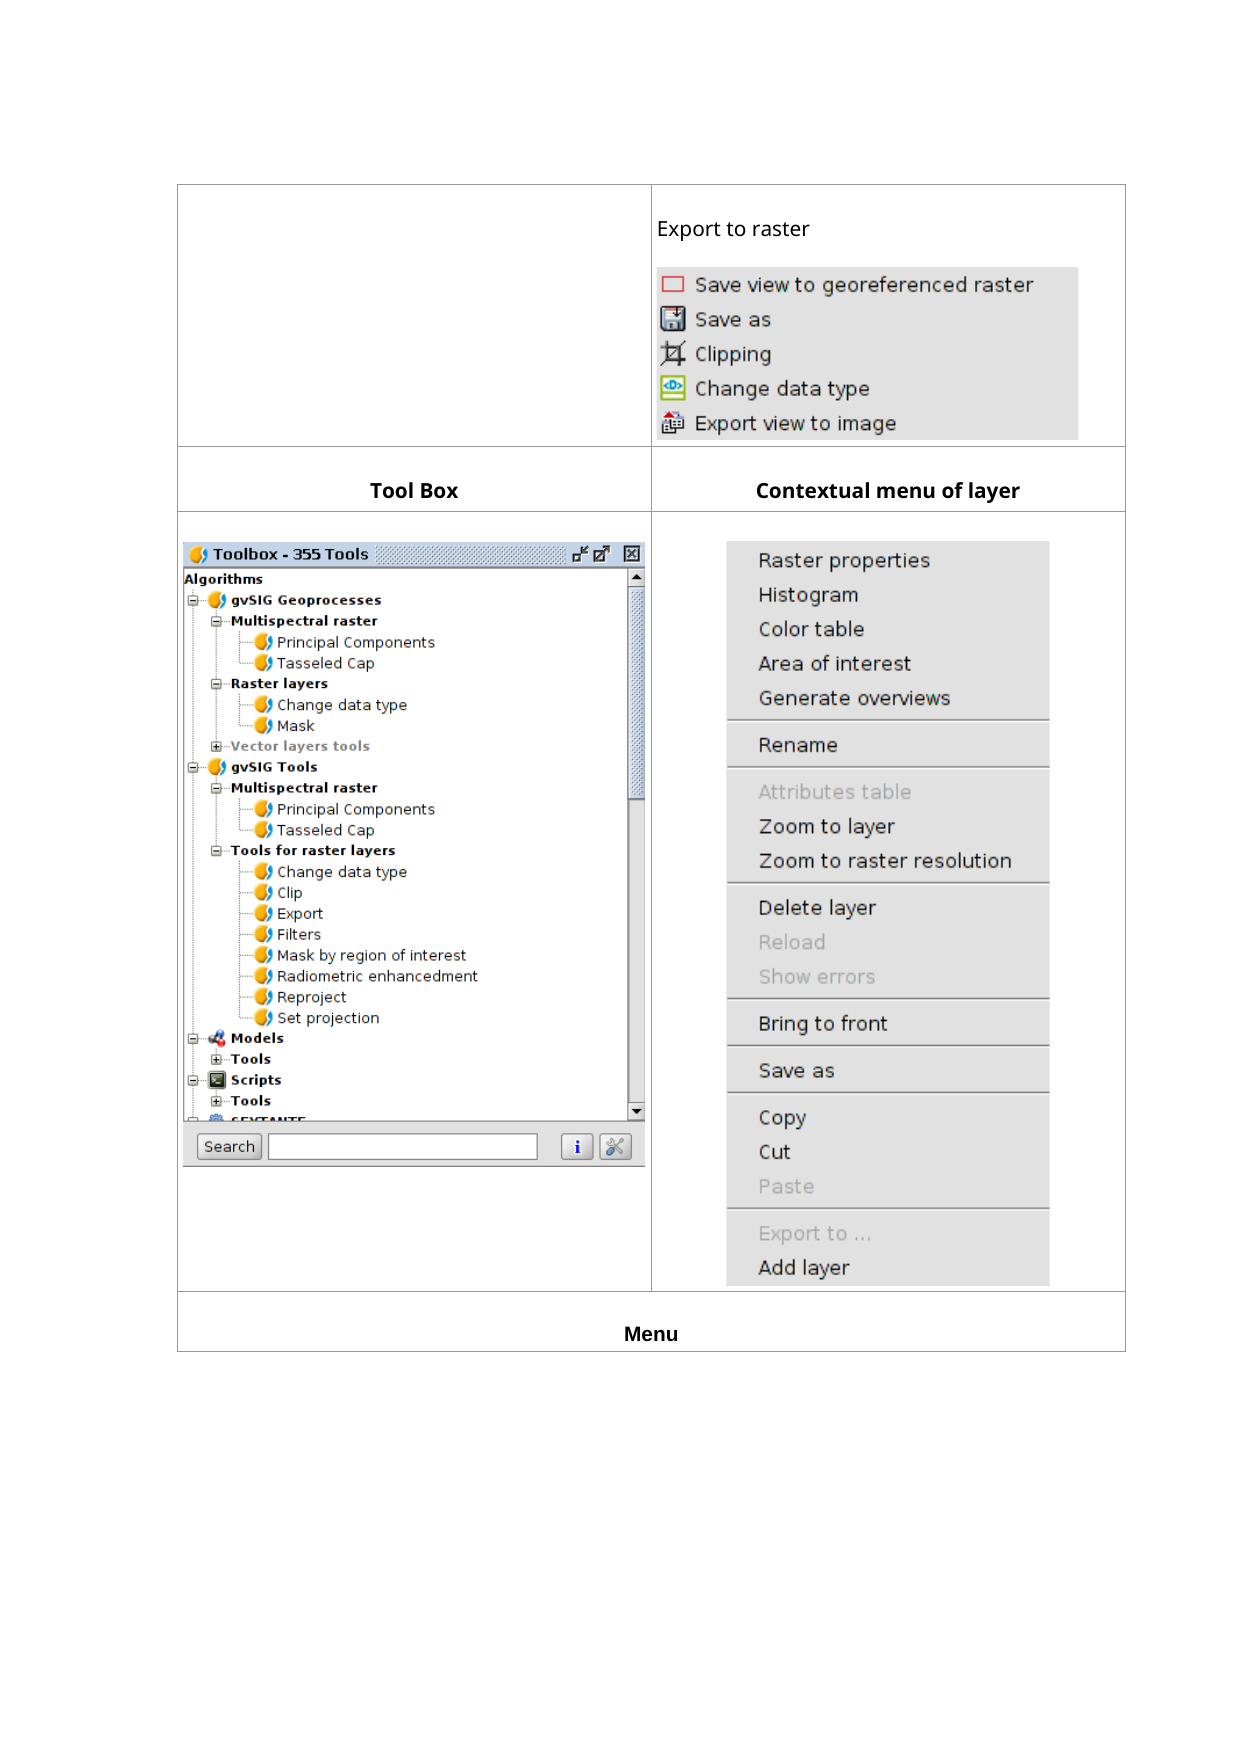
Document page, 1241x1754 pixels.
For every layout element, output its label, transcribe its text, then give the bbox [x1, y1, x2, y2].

table_cell Export to raster [652, 185, 1125, 446]
picture [182, 541, 645, 1167]
table_cell [178, 512, 651, 1291]
table_cell Tool Box [178, 447, 651, 511]
table_cell [652, 512, 1125, 1291]
table_cell Contextual menu of layer [652, 447, 1125, 511]
picture [656, 267, 1079, 440]
table_cell Menu [178, 1292, 1125, 1351]
table_cell [178, 185, 651, 446]
picture [726, 541, 1050, 1286]
